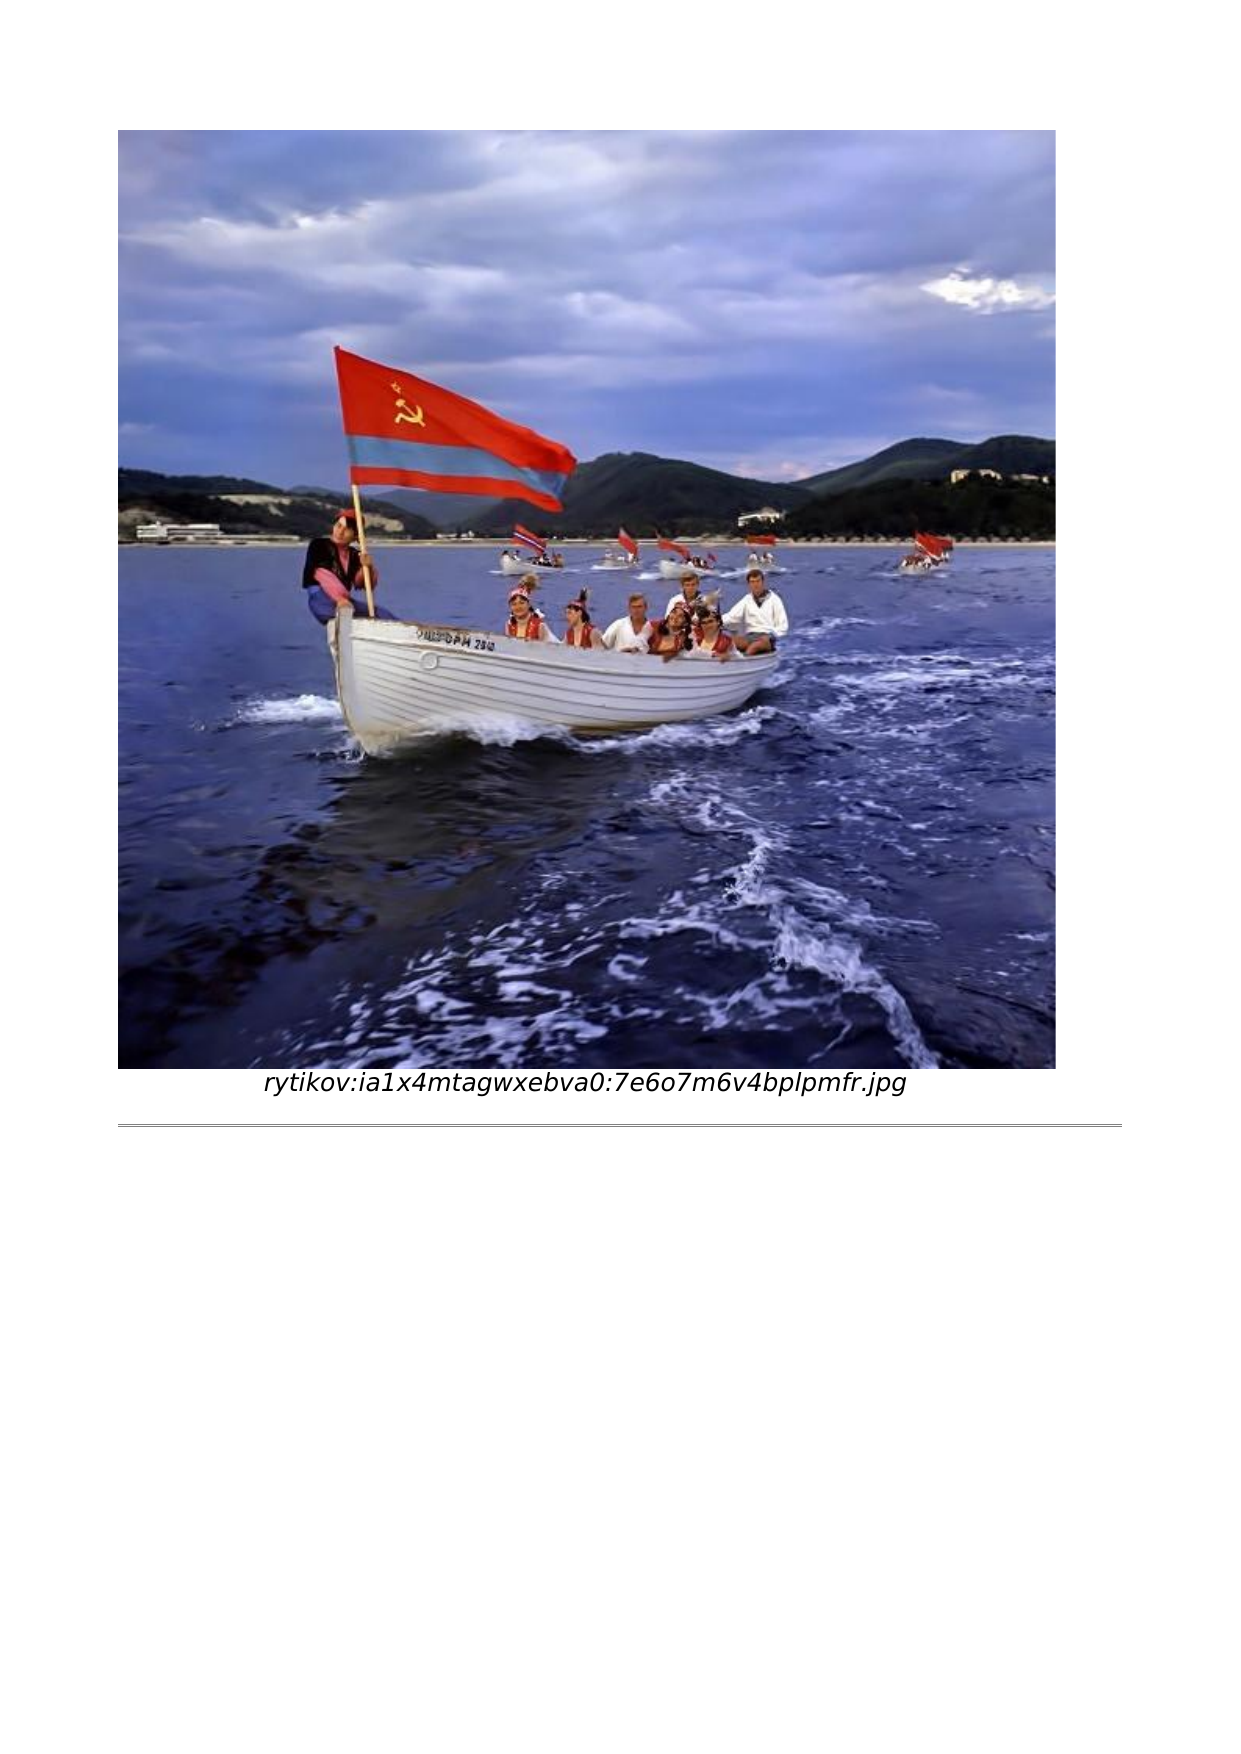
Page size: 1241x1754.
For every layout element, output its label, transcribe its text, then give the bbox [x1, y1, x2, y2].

picture [118, 130, 1056, 1069]
text rytikov:ia1x4mtagwxebva0:7e6o7m6v4bplpmfr.jpg [118, 1069, 1056, 1097]
